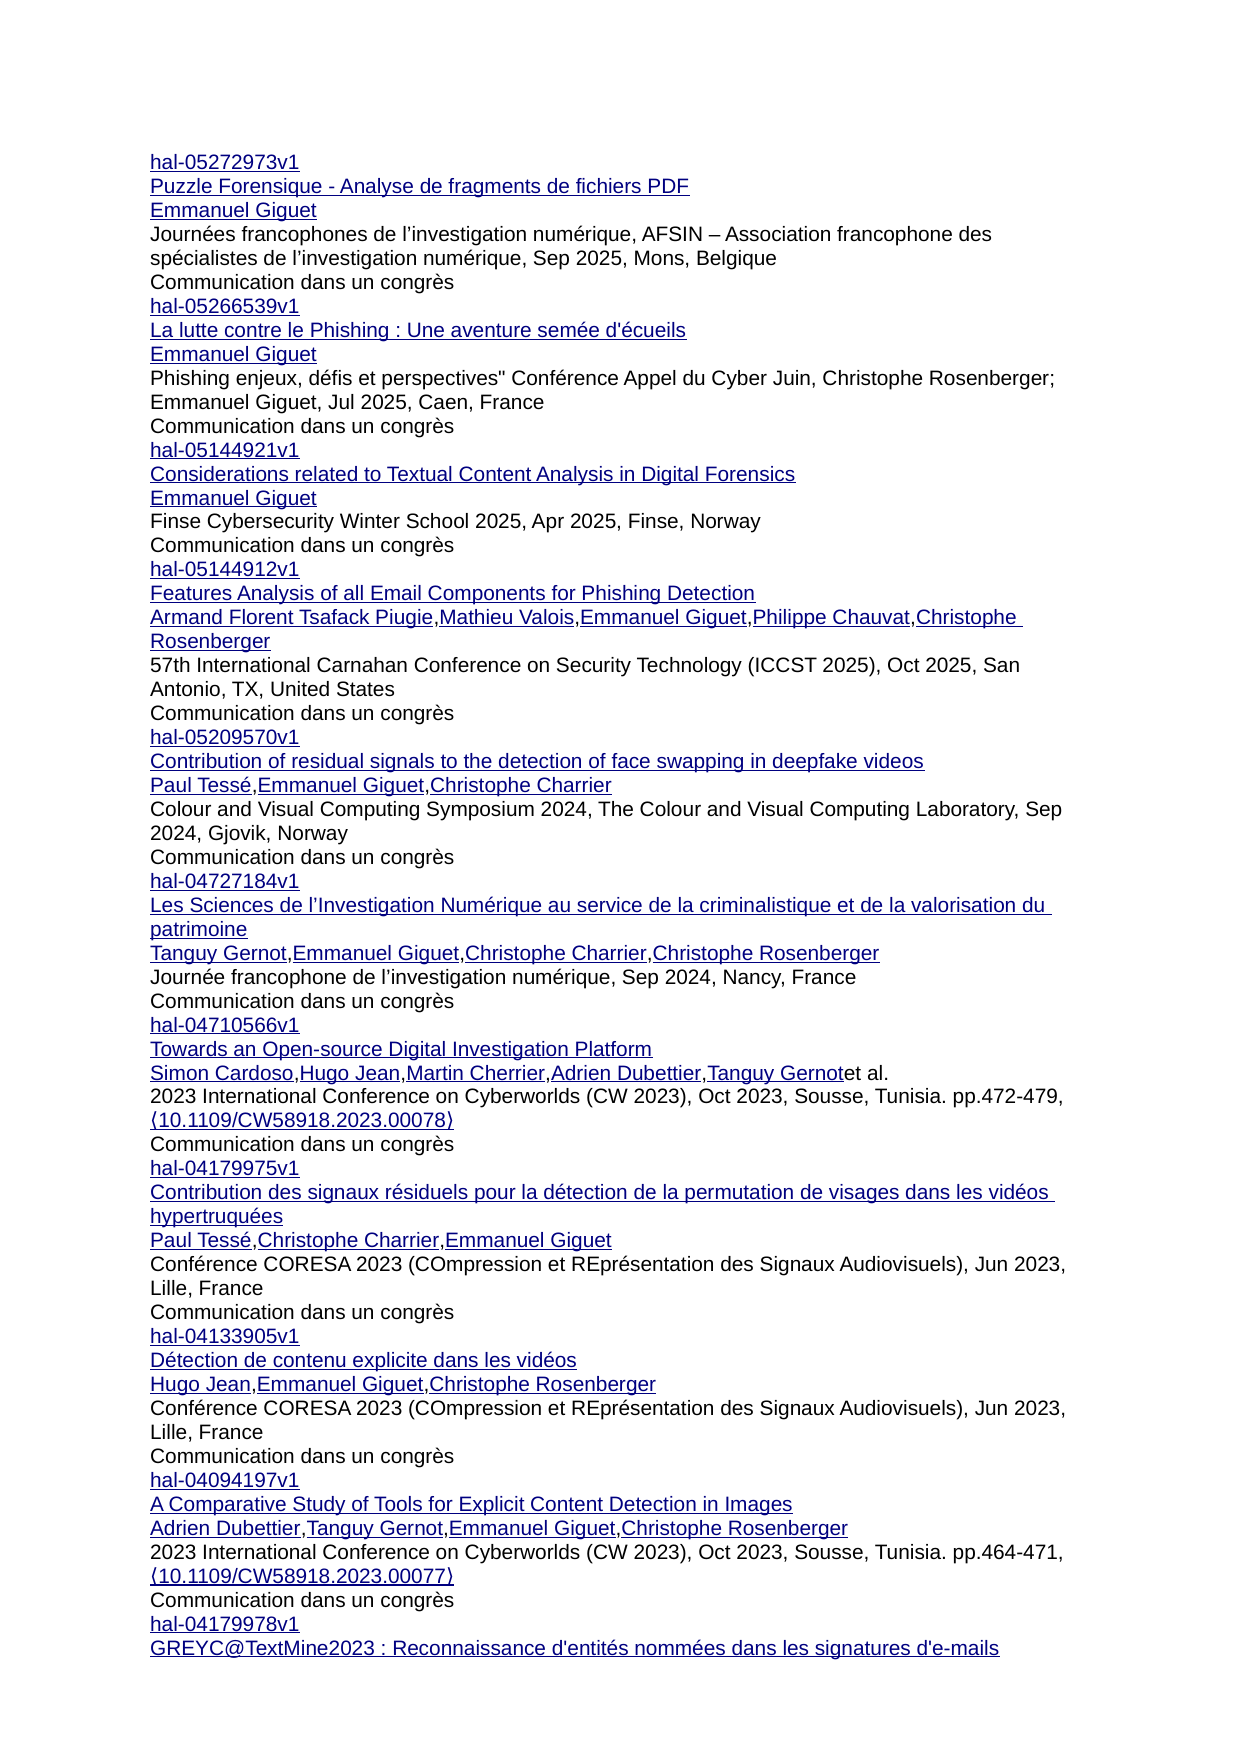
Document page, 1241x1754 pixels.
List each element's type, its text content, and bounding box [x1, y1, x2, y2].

table_cell A Comparative Study of Tools for Explicit Content Detection in Images Adrien Dubettier,Tanguy Gernot,Emmanuel Giguet,Christophe Rosenberger 2023 International Conference on Cyberworlds (CW 2023), Oct 2023, Sousse, Tunisia. pp.464-471, ⟨10.1109/CW58918.2023.00077⟩ Communication dans un congrès hal-04179978v1 [150, 1492, 1090, 1635]
table_cell Contribution of residual signals to the detection of face swapping in deepfake videos Paul Tessé,Emmanuel Giguet,Christophe Charrier Colour and Visual Computing Symposium 2024, The Colour and Visual Computing Laboratory, Sep 2024, Gjovik, Norway Communication dans un congrès hal-04727184v1 [150, 749, 1090, 893]
table_cell Towards an Open-source Digital Investigation Platform Simon Cardoso,Hugo Jean,Martin Cherrier,Adrien Dubettier,Tanguy Gernotet al. 2023 International Conference on Cyberworlds (CW 2023), Oct 2023, Sousse, Tunisia. pp.472-479, ⟨10.1109/CW58918.2023.00078⟩ Communication dans un congrès hal-04179975v1 [150, 1036, 1090, 1180]
table_cell hal-05272973v1 [150, 150, 1090, 174]
table_cell Features Analysis of all Email Components for Phishing Detection Armand Florent Tsafack Piugie,Mathieu Valois,Emmanuel Giguet,Philippe Chauvat,Christophe Rosenberger 57th International Carnahan Conference on Security Technology (ICCST 2025), Oct 2025, San Antonio, TX, United States Communication dans un congrès hal-05209570v1 [150, 581, 1090, 749]
table_cell Détection de contenu explicite dans les vidéos Hugo Jean,Emmanuel Giguet,Christophe Rosenberger Conférence CORESA 2023 (COmpression et REprésentation des Signaux Audiovisuels), Jun 2023, Lille, France Communication dans un congrès hal-04094197v1 [150, 1348, 1090, 1492]
table_cell Les Sciences de l’Investigation Numérique au service de la criminalistique et de la valorisation du patrimoine Tanguy Gernot,Emmanuel Giguet,Christophe Charrier,Christophe Rosenberger Journée francophone de l’investigation numérique, Sep 2024, Nancy, France Communication dans un congrès hal-04710566v1 [150, 893, 1090, 1036]
table_cell La lutte contre le Phishing : Une aventure semée d'écueils Emmanuel Giguet Phishing enjeux, défis et perspectives" Conférence Appel du Cyber Juin, Christophe Rosenberger; Emmanuel Giguet, Jul 2025, Caen, France Communication dans un congrès hal-05144921v1 [150, 318, 1090, 461]
table_cell Considerations related to Textual Content Analysis in Digital Forensics Emmanuel Giguet Finse Cybersecurity Winter School 2025, Apr 2025, Finse, Norway Communication dans un congrès hal-05144912v1 [150, 461, 1090, 581]
table_cell GREYC@TextMine2023 : Reconnaissance d'entités nommées dans les signatures d'e-mails [150, 1635, 1090, 1659]
table_cell Puzzle Forensique - Analyse de fragments de fichiers PDF Emmanuel Giguet Journées francophones de l’investigation numérique, AFSIN – Association francophone des spécialistes de l’investigation numérique, Sep 2025, Mons, Belgique Communication dans un congrès hal-05266539v1 [150, 174, 1090, 318]
table_cell Contribution des signaux résiduels pour la détection de la permutation de visages dans les vidéos hypertruquées Paul Tessé,Christophe Charrier,Emmanuel Giguet Conférence CORESA 2023 (COmpression et REprésentation des Signaux Audiovisuels), Jun 2023, Lille, France Communication dans un congrès hal-04133905v1 [150, 1180, 1090, 1348]
